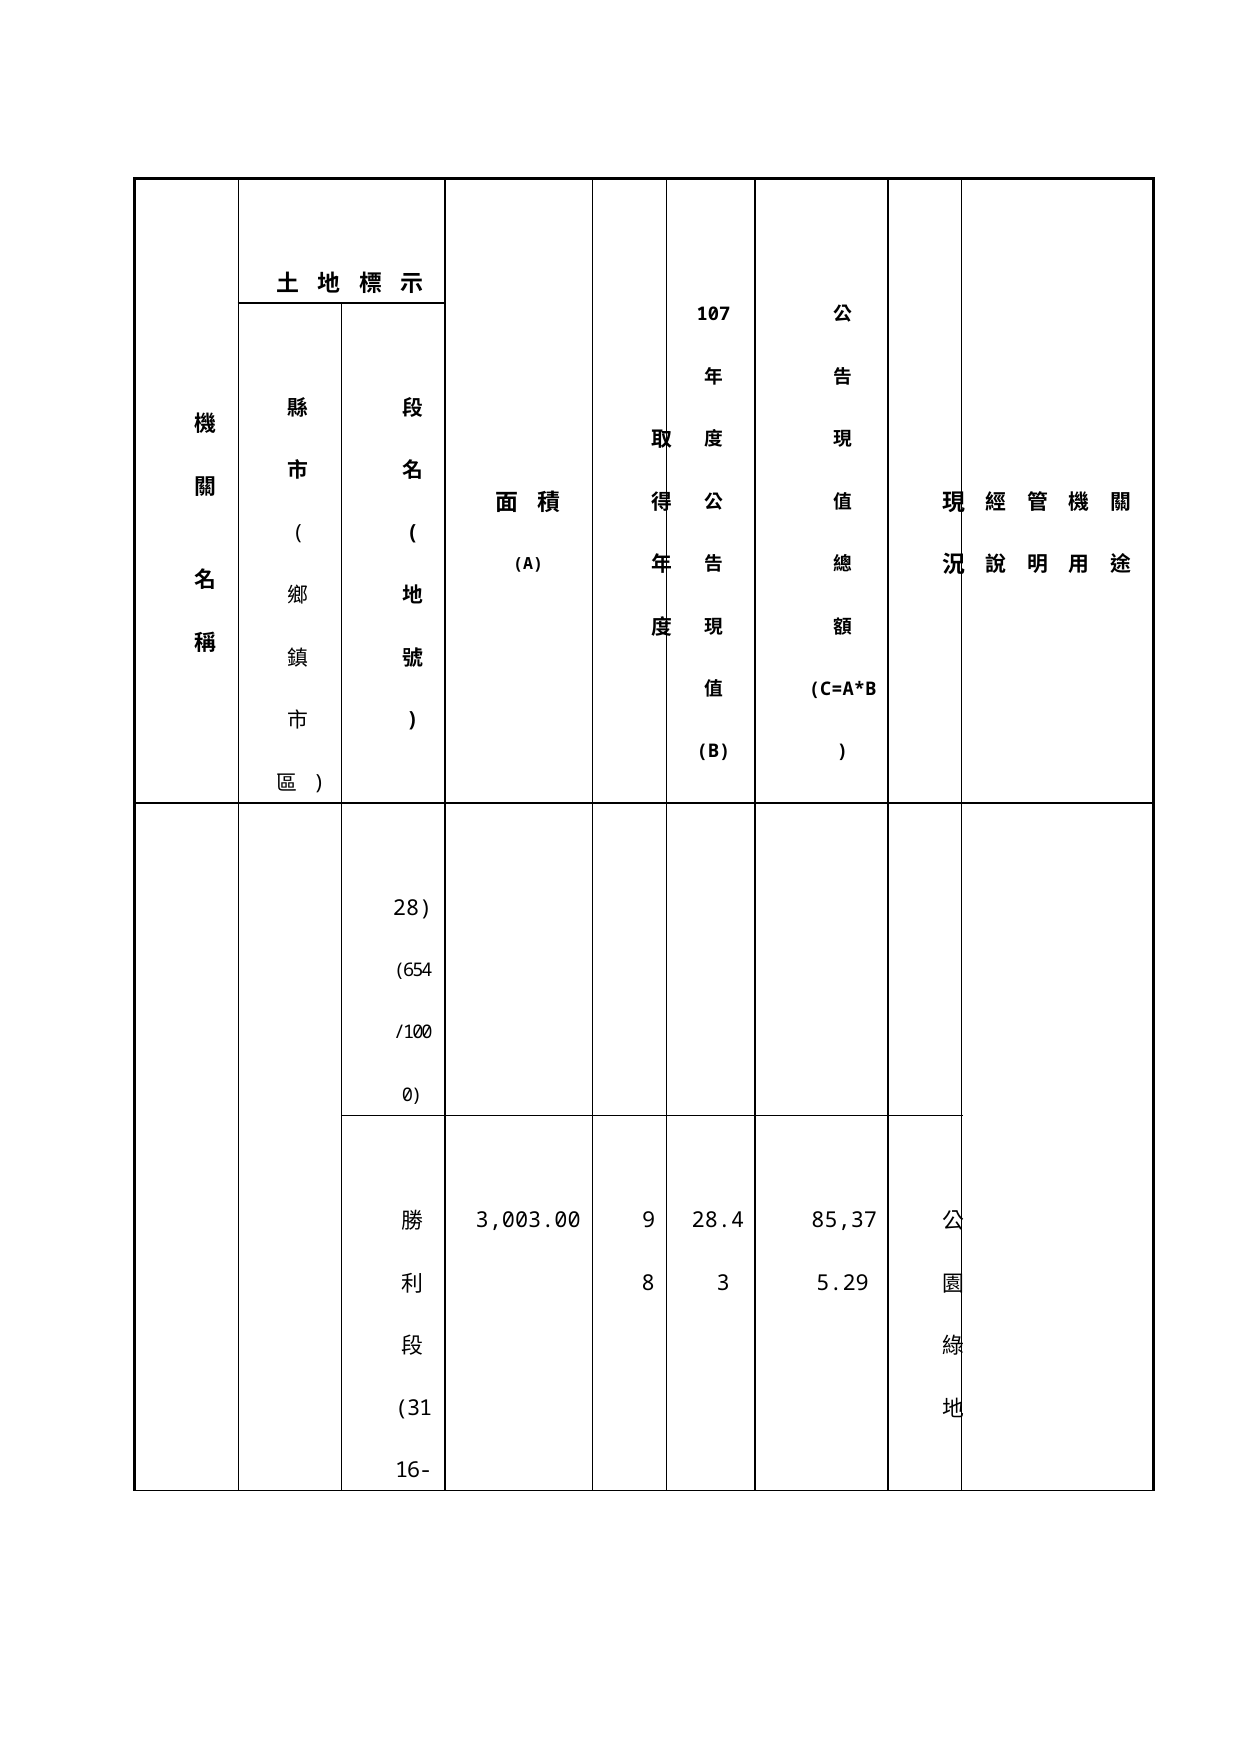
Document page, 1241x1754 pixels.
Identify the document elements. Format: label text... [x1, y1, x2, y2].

table_cell [962, 804, 1152, 1115]
table_cell 28.43 [667, 1116, 754, 1490]
table_cell [593, 804, 666, 1115]
table_cell [136, 804, 238, 1490]
table_header 公告現值總額(C=A*B) [756, 180, 887, 802]
table_cell [962, 1115, 1152, 1490]
table_cell [239, 804, 341, 1490]
table_cell [667, 804, 754, 1115]
table_cell [756, 804, 887, 1115]
table_cell 縣市 (鄉鎮市區) [239, 304, 341, 802]
table_cell 段名 (地號) [342, 304, 444, 802]
table_cell 公園綠地 [889, 1116, 961, 1490]
table_cell 98 [593, 1116, 666, 1490]
table_cell 28) (654/1000) [342, 804, 444, 1115]
table_cell 85,375.29 [756, 1116, 887, 1490]
table_header 現況 [889, 180, 961, 802]
table_cell 圍牆綠地 [889, 804, 961, 1115]
table_cell 勝利段 (3116- [342, 1116, 444, 1490]
table_cell [446, 804, 592, 1115]
table_cell 3,003.00 [446, 1116, 592, 1490]
table_header 土地標示 [239, 180, 444, 302]
table_header 面積 (A) [446, 180, 592, 802]
table_header 機關 名稱 [136, 180, 238, 802]
table_header 107年度公告現值(B) [667, 180, 754, 802]
table_header 經管機關 說明用途 [962, 180, 1152, 802]
table_cell 公園綠地 [953, 1404, 961, 1416]
table_header 取得年度 [593, 180, 666, 802]
table_cell 公園綠地 [945, 1275, 960, 1290]
